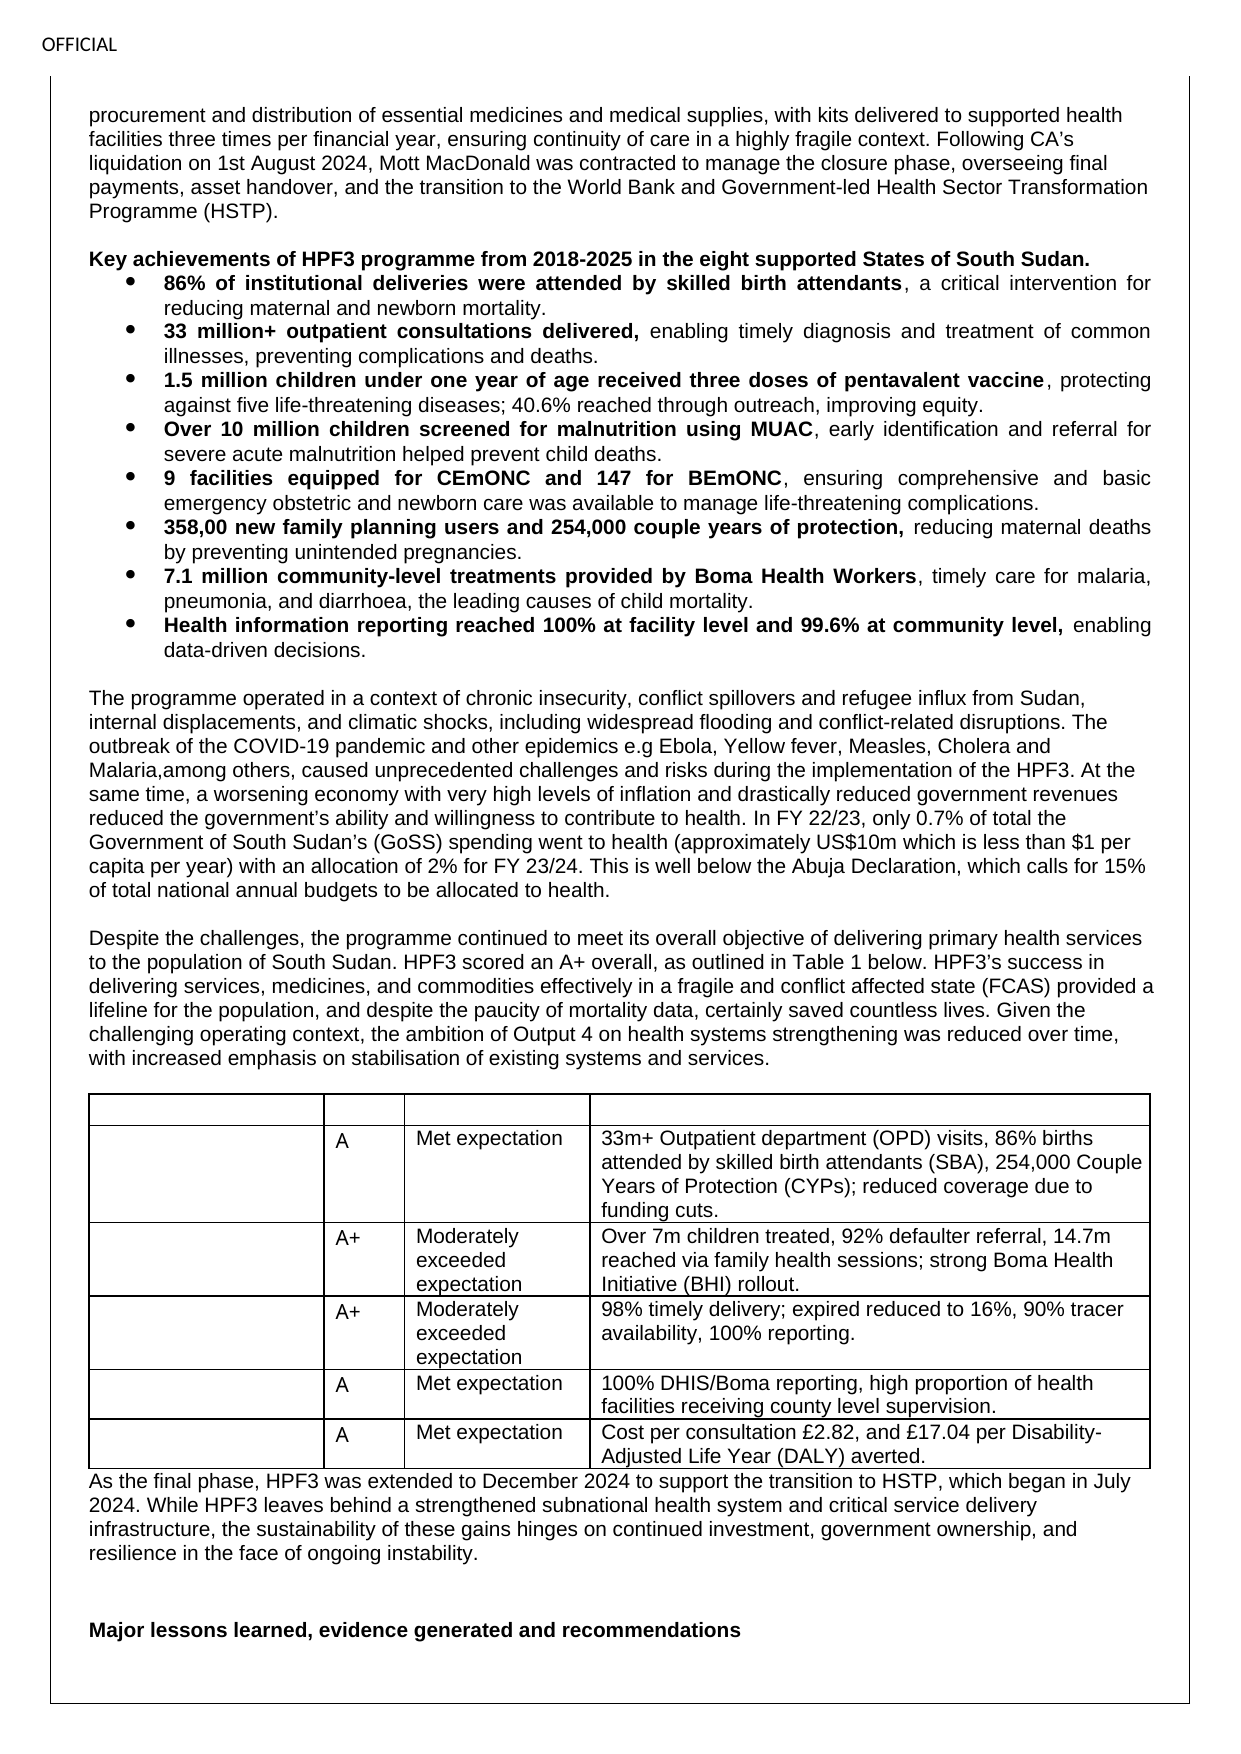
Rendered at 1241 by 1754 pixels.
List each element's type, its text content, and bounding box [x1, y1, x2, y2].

table_header Description [591, 1095, 1149, 1124]
list Health information reporting reached 100% at facility level and 99.6% at community level, enabling data-driven decisions. [126, 613, 1152, 662]
text procurement and distribution of essential medicines and medical supplies, with kits delivered to supported health facilities three times per financial year, ensuring continuity of care in a highly fragile context. Following CA’s liquidation on 1st August 2024, Mott MacDonald was contracted to manage the closure phase, overseeing final payments, asset handover, and the transition to the World Bank and Government-led Health Sector Transformation Programme (HSTP). [89, 103, 1156, 222]
text The programme operated in a context of chronic insecurity, conflict spillovers and refugee influx from Sudan, internal displacements, and climatic shocks, including widespread flooding and conflict-related disruptions. The outbreak of the COVID-19 pandemic and other epidemics e.g Ebola, Yellow fever, Measles, Cholera and Malaria,among others, caused unprecedented challenges and risks during the implementation of the HPF3. At the same time, a worsening economy with very high levels of inflation and drastically reduced government revenues reduced the government’s ability and willingness to contribute to health. In FY 22/23, only 0.7% of total the Government of South Sudan’s (GoSS) spending went to health (approximately US$10m which is less than $1 per capita per year) with an allocation of 2% for FY 23/24. This is well below the Abuja Declaration, which calls for 15% of total national annual budgets to be allocated to health. [89, 686, 1156, 902]
table_cell 100% DHIS/Boma reporting, high proportion of health facilities receiving county level supervision. [591, 1370, 1149, 1418]
table_header Output [90, 1095, 323, 1124]
table_cell 5. Value for money, equity, and inclusion [90, 1420, 323, 1468]
table_cell Met expectation [405, 1420, 589, 1468]
list 1.5 million children under one year of age received three doses of pentavalent vaccine, protecting against five life-threatening diseases; 40.6% reached through outreach, improving equity. [126, 368, 1152, 417]
table_cell 2. Community-level interventions [90, 1223, 323, 1295]
table_cell Over 7m children treated, 92% defaulter referral, 14.7m reached via family health sessions; strong Boma Health Initiative (BHI) rollout. [591, 1223, 1149, 1295]
table_cell A [325, 1126, 404, 1222]
list 9 facilities equipped for CEmONC and 147 for BEmONC, ensuring comprehensive and basic emergency obstetric and newborn care was available to manage life-threatening complications. [126, 466, 1152, 515]
table_cell Cost per consultation £2.82, and £17.04 per Disability-Adjusted Life Year (DALY) averted. [591, 1420, 1149, 1468]
table_cell 98% timely delivery; expired reduced to 16%, 90% tracer availability, 100% reporting. [591, 1297, 1149, 1369]
table_cell Moderately exceeded expectation [405, 1297, 589, 1369]
list 358,00 new family planning users and 254,000 couple years of protection, reducing maternal deaths by preventing unintended pregnancies. [126, 515, 1152, 564]
text Major lessons learned, evidence generated and recommendations [89, 1618, 1156, 1642]
table_cell A+ [325, 1223, 404, 1295]
table_cell 4. Health systems strengthening [90, 1370, 323, 1418]
list Over 10 million children screened for malnutrition using MUAC, early identification and referral for severe acute malnutrition helped prevent child deaths. [126, 417, 1152, 466]
table_header Definition [405, 1095, 589, 1124]
table_cell A [325, 1370, 404, 1418]
table_header Score [325, 1095, 404, 1124]
table_cell 3. Supply chain [90, 1297, 323, 1369]
list 33 million+ outpatient consultations delivered, enabling timely diagnosis and treatment of common illnesses, preventing complications and deaths. [126, 319, 1152, 368]
text Despite the challenges, the programme continued to meet its overall objective of delivering primary health services to the population of South Sudan. HPF3 scored an A+ overall, as outlined in Table 1 below. HPF3’s success in delivering services, medicines, and commodities effectively in a fragile and conflict affected state (FCAS) provided a lifeline for the population, and despite the paucity of mortality data, certainly saved countless lives. Given the challenging operating context, the ambition of Output 4 on health systems strengthening was reduced over time, with increased emphasis on stabilisation of existing systems and services. [89, 926, 1156, 1069]
text Key achievements of HPF3 programme from 2018-2025 in the eight supported States of South Sudan. [89, 246, 1152, 270]
table_cell 1. Facility-based service delivery [90, 1126, 323, 1222]
table_cell A [325, 1420, 404, 1468]
text As the final phase, HPF3 was extended to December 2024 to support the transition to HSTP, which began in July 2024. While HPF3 leaves behind a strengthened subnational health system and critical service delivery infrastructure, the sustainability of these gains hinges on continued investment, government ownership, and resilience in the face of ongoing instability. [89, 1469, 1152, 1565]
table_cell A+ [325, 1297, 404, 1369]
table_cell Met expectation [405, 1126, 589, 1222]
table_cell Moderately exceeded expectation [405, 1223, 589, 1295]
table_cell Met expectation [405, 1370, 589, 1418]
list 7.1 million community-level treatments provided by Boma Health Workers, timely care for malaria, pneumonia, and diarrhoea, the leading causes of child mortality. [126, 564, 1152, 613]
list 86% of institutional deliveries were attended by skilled birth attendants, a critical intervention for reducing maternal and newborn mortality. [126, 270, 1152, 319]
table_cell 33m+ Outpatient department (OPD) visits, 86% births attended by skilled birth attendants (SBA), 254,000 Couple Years of Protection (CYPs); reduced coverage due to funding cuts. [591, 1126, 1149, 1222]
